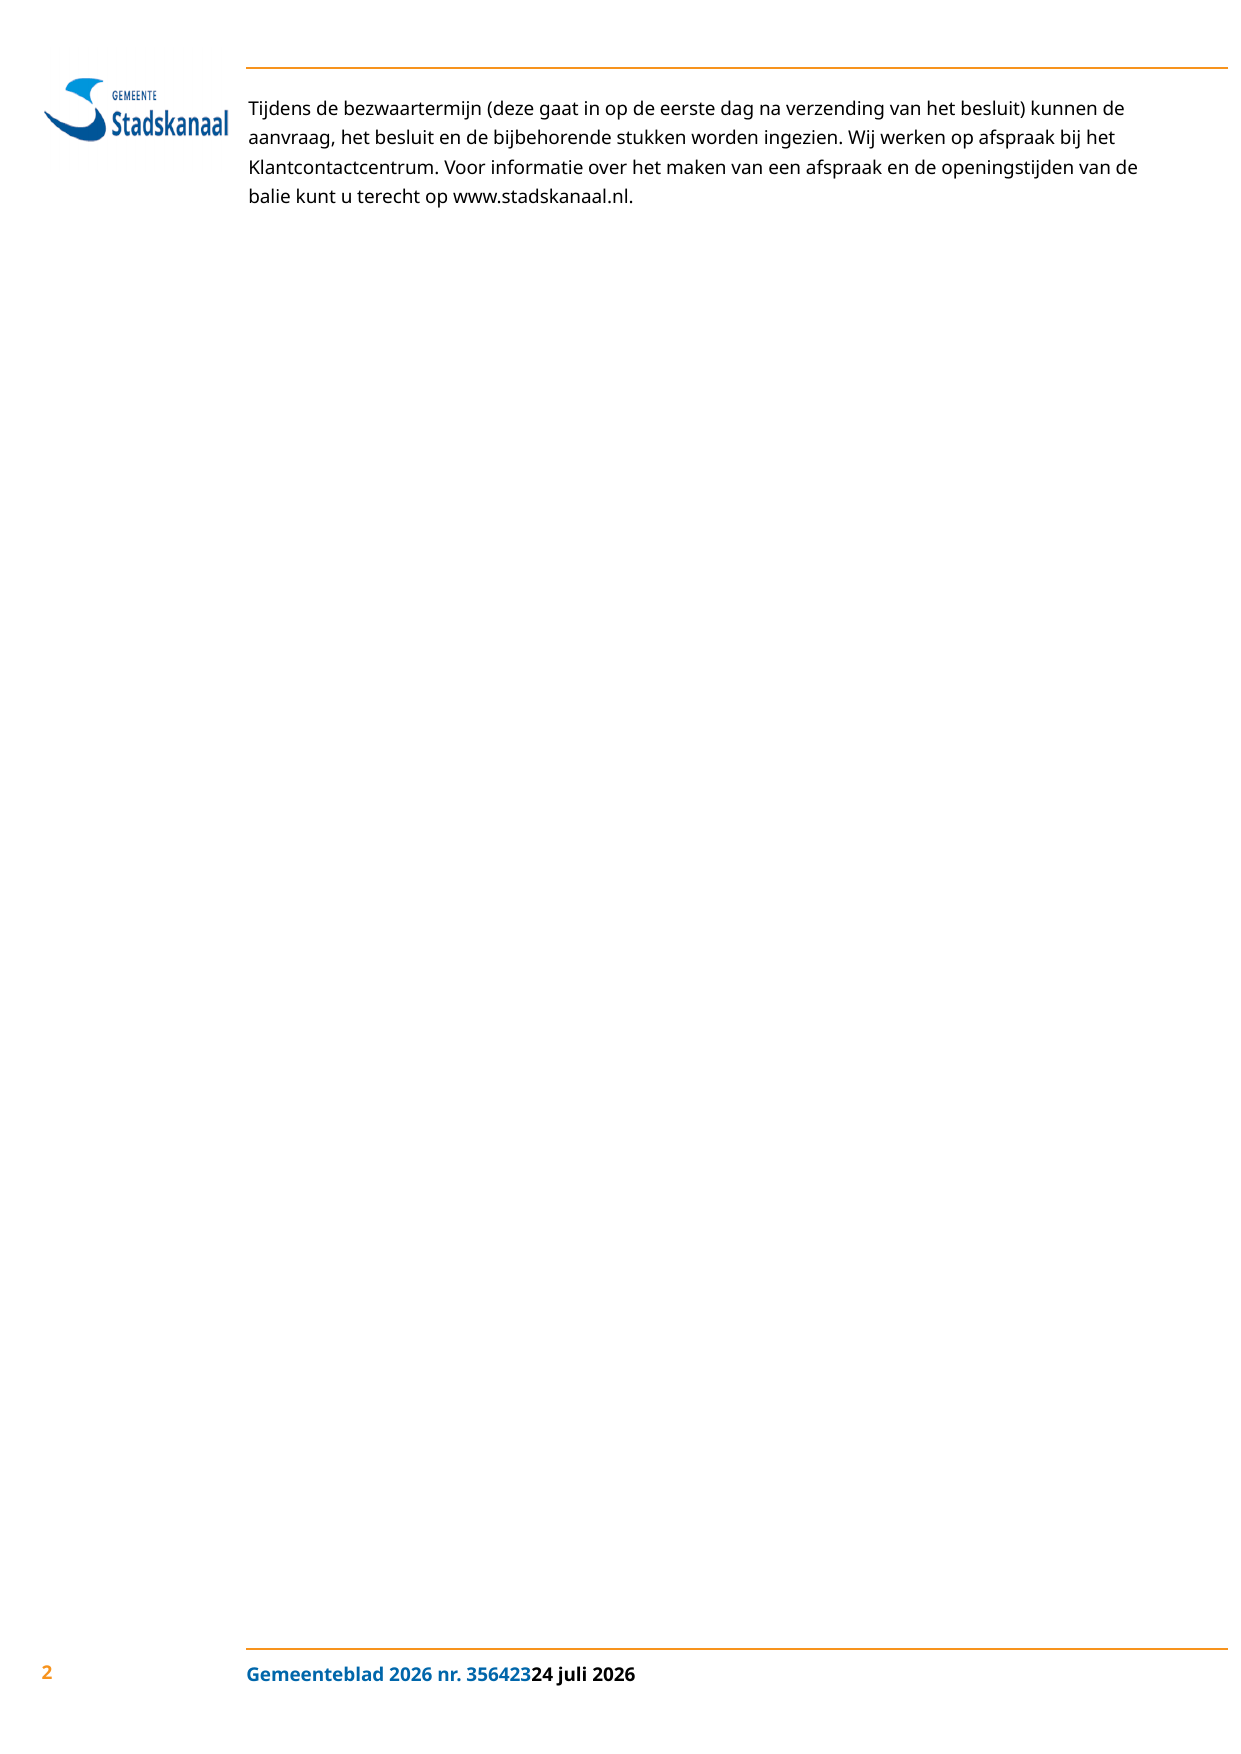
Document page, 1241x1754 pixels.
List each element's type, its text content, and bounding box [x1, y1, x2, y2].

text Tijdens de bezwaartermijn (deze gaat in op de eerste dag na verzending van het besluit) kunnen de aanvraag, het besluit en de bijbehorende stukken worden ingezien. Wij werken op afspraak bij het Klantcontactcentrum. Voor informatie over het maken van een afspraak en de openingstijden van de balie kunt u terecht op www.stadskanaal.nl. [248, 95, 1152, 209]
picture [41, 47, 231, 172]
